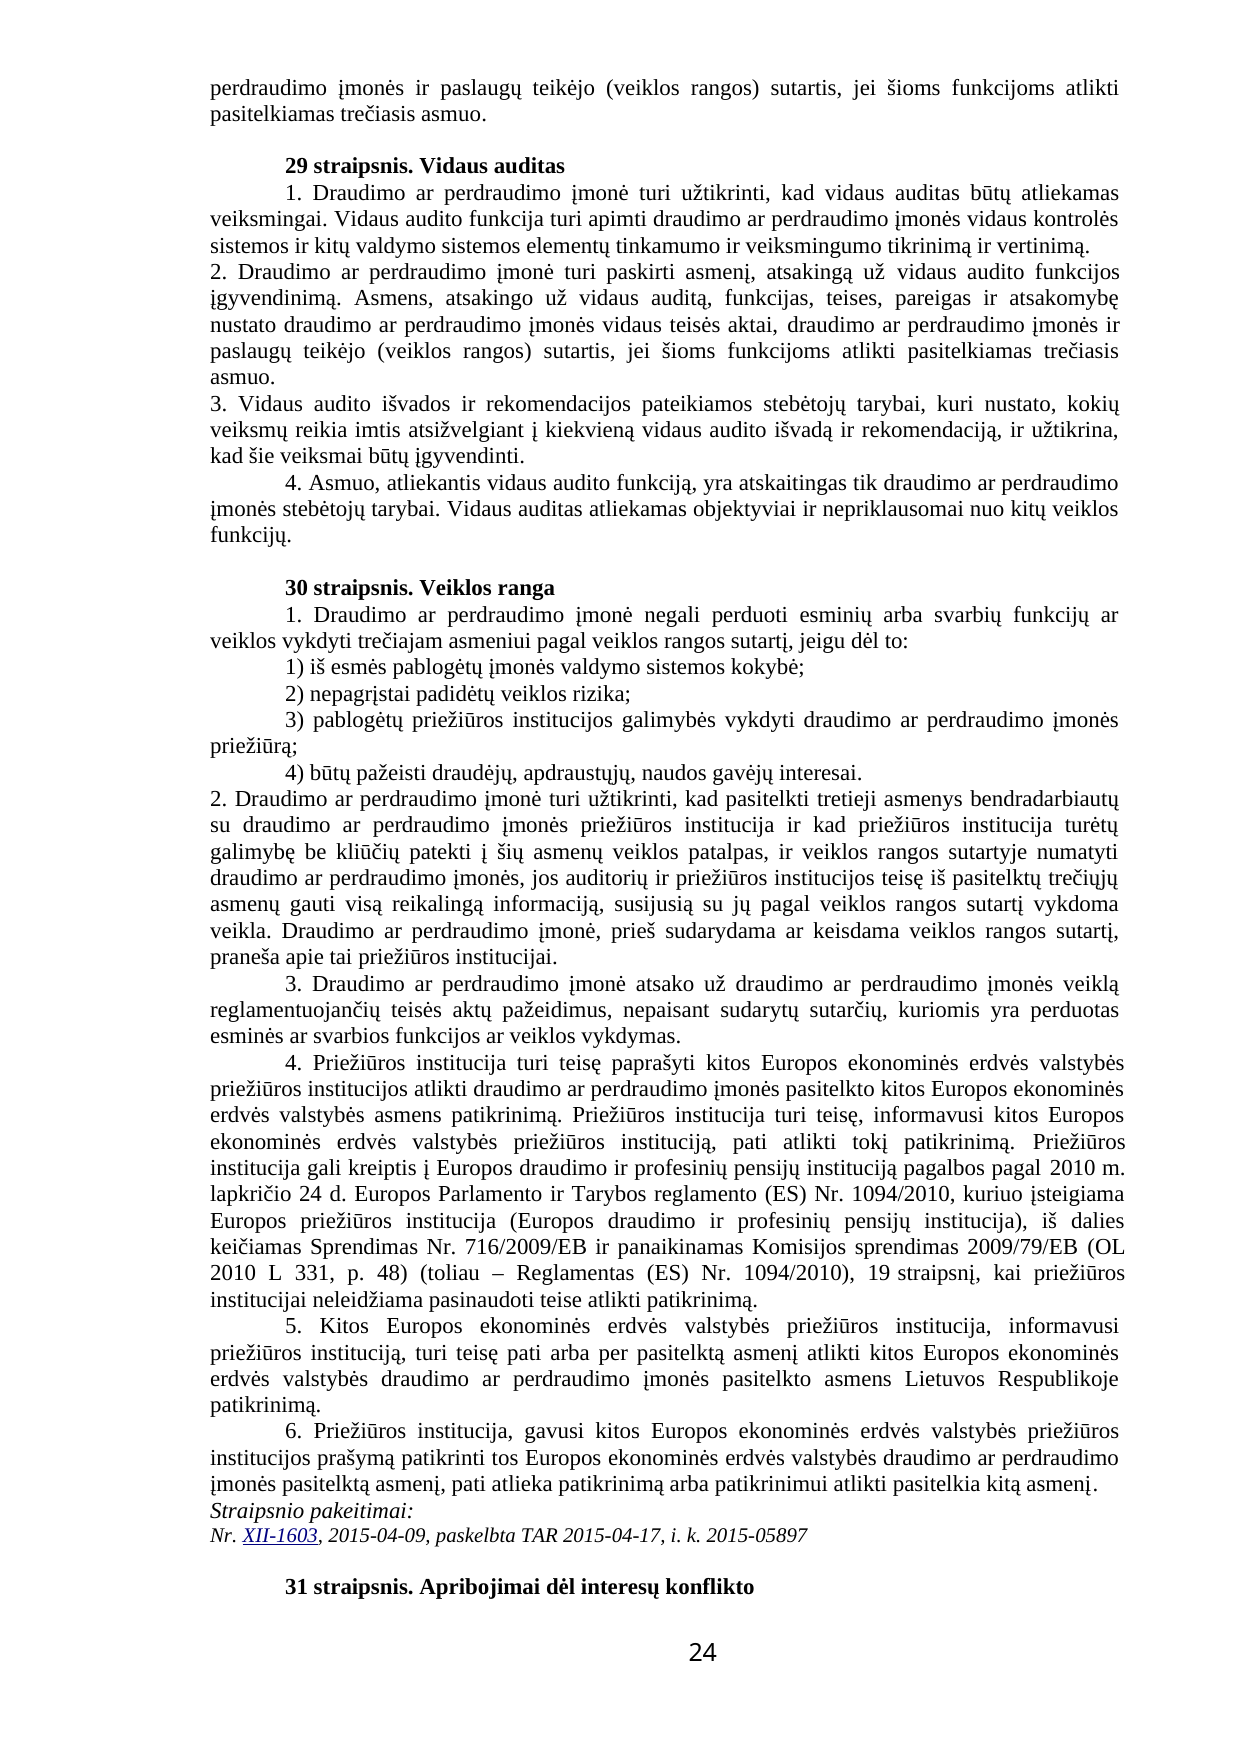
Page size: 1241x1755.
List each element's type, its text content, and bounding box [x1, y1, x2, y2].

text Straipsnio pakeitimai: [210, 1497, 1120, 1523]
text 1) iš esmės pablogėtų įmonės valdymo sistemos kokybė; [210, 653, 1120, 680]
text 2) nepagrįstai padidėtų veiklos rizika; [210, 680, 1120, 706]
text Nr. XII-1603, 2015-04-09, paskelbta TAR 2015-04-17, i. k. 2015-05897 [210, 1523, 1120, 1547]
text 2. Draudimo ar perdraudimo įmonė turi paskirti asmenį, atsakingą už vidaus audito funkcijos įgyvendinimą. Asmens, atsakingo už vidaus auditą, funkcijas, teises, pareigas ir atsakomybę nustato draudimo ar perdraudimo įmonės vidaus teisės aktai, draudimo ar perdraudimo įmonės ir paslaugų teikėjo (veiklos rangos) sutartis, jei šioms funkcijoms atlikti pasitelkiamas trečiasis asmuo. [210, 258, 1120, 390]
text 5. Kitos Europos ekonominės erdvės valstybės priežiūros institucija, informavusi priežiūros instituciją, turi teisę pati arba per pasitelktą asmenį atlikti kitos Europos ekonominės erdvės valstybės draudimo ar perdraudimo įmonės pasitelkto asmens Lietuvos Respublikoje patikrinimą. [210, 1312, 1120, 1418]
text 4. Asmuo, atliekantis vidaus audito funkciją, yra atskaitingas tik draudimo ar perdraudimo įmonės stebėtojų tarybai. Vidaus auditas atliekamas objektyviai ir nepriklausomai nuo kitų veiklos funkcijų. [210, 469, 1120, 548]
text perdraudimo įmonės ir paslaugų teikėjo (veiklos rangos) sutartis, jei šioms funkcijoms atlikti pasitelkiamas trečiasis asmuo. [210, 73, 1120, 126]
text 29 straipsnis. Vidaus auditas [210, 153, 1120, 179]
text 4. Priežiūros institucija turi teisę paprašyti kitos Europos ekonominės erdvės valstybės priežiūros institucijos atlikti draudimo ar perdraudimo įmonės pasitelkto kitos Europos ekonominės erdvės valstybės asmens patikrinimą. Priežiūros institucija turi teisę, informavusi kitos Europos ekonominės erdvės valstybės priežiūros instituciją, pati atlikti tokį patikrinimą. Priežiūros institucija gali kreiptis į Europos draudimo ir profesinių pensijų instituciją pagalbos pagal 2010 m. lapkričio 24 d. Europos Parlamento ir Tarybos reglamento (ES) Nr. 1094/2010, kuriuo įsteigiama Europos priežiūros institucija (Europos draudimo ir profesinių pensijų institucija), iš dalies keičiamas Sprendimas Nr. 716/2009/EB ir panaikinamas Komisijos sprendimas 2009/79/EB (OL 2010 L 331, p. 48) (toliau – Reglamentas (ES) Nr. 1094/2010), 19 straipsnį, kai priežiūros institucijai neleidžiama pasinaudoti teise atlikti patikrinimą. [210, 1049, 1126, 1312]
text 1. Draudimo ar perdraudimo įmonė negali perduoti esminių arba svarbių funkcijų ar veiklos vykdyti trečiajam asmeniui pagal veiklos rangos sutartį, jeigu dėl to: [210, 601, 1120, 653]
text 3. Vidaus audito išvados ir rekomendacijos pateikiamos stebėtojų tarybai, kuri nustato, kokių veiksmų reikia imtis atsižvelgiant į kiekvieną vidaus audito išvadą ir rekomendaciją, ir užtikrina, kad šie veiksmai būtų įgyvendinti. [210, 390, 1120, 469]
text 4) būtų pažeisti draudėjų, apdraustųjų, naudos gavėjų interesai. [210, 759, 1120, 785]
text 1. Draudimo ar perdraudimo įmonė turi užtikrinti, kad vidaus auditas būtų atliekamas veiksmingai. Vidaus audito funkcija turi apimti draudimo ar perdraudimo įmonės vidaus kontrolės sistemos ir kitų valdymo sistemos elementų tinkamumo ir veiksmingumo tikrinimą ir vertinimą. [210, 179, 1120, 258]
text 2. Draudimo ar perdraudimo įmonė turi užtikrinti, kad pasitelkti tretieji asmenys bendradarbiautų su draudimo ar perdraudimo įmonės priežiūros institucija ir kad priežiūros institucija turėtų galimybę be kliūčių patekti į šių asmenų veiklos patalpas, ir veiklos rangos sutartyje numatyti draudimo ar perdraudimo įmonės, jos auditorių ir priežiūros institucijos teisę iš pasitelktų trečiųjų asmenų gauti visą reikalingą informaciją, susijusią su jų pagal veiklos rangos sutartį vykdoma veikla. Draudimo ar perdraudimo įmonė, prieš sudarydama ar keisdama veiklos rangos sutartį, praneša apie tai priežiūros institucijai. [210, 785, 1120, 969]
subtitle 30 straipsnis. Veiklos ranga [285, 574, 1120, 601]
text 31 straipsnis. Apribojimai dėl interesų konflikto [210, 1573, 1120, 1600]
text 3. Draudimo ar perdraudimo įmonė atsako už draudimo ar perdraudimo įmonės veiklą reglamentuojančių teisės aktų pažeidimus, nepaisant sudarytų sutarčių, kuriomis yra perduotas esminės ar svarbios funkcijos ar veiklos vykdymas. [210, 969, 1120, 1049]
text 6. Priežiūros institucija, gavusi kitos Europos ekonominės erdvės valstybės priežiūros institucijos prašymą patikrinti tos Europos ekonominės erdvės valstybės draudimo ar perdraudimo įmonės pasitelktą asmenį, pati atlieka patikrinimą arba patikrinimui atlikti pasitelkia kitą asmenį. [210, 1418, 1120, 1497]
text 3) pablogėtų priežiūros institucijos galimybės vykdyti draudimo ar perdraudimo įmonės priežiūrą; [210, 706, 1120, 759]
